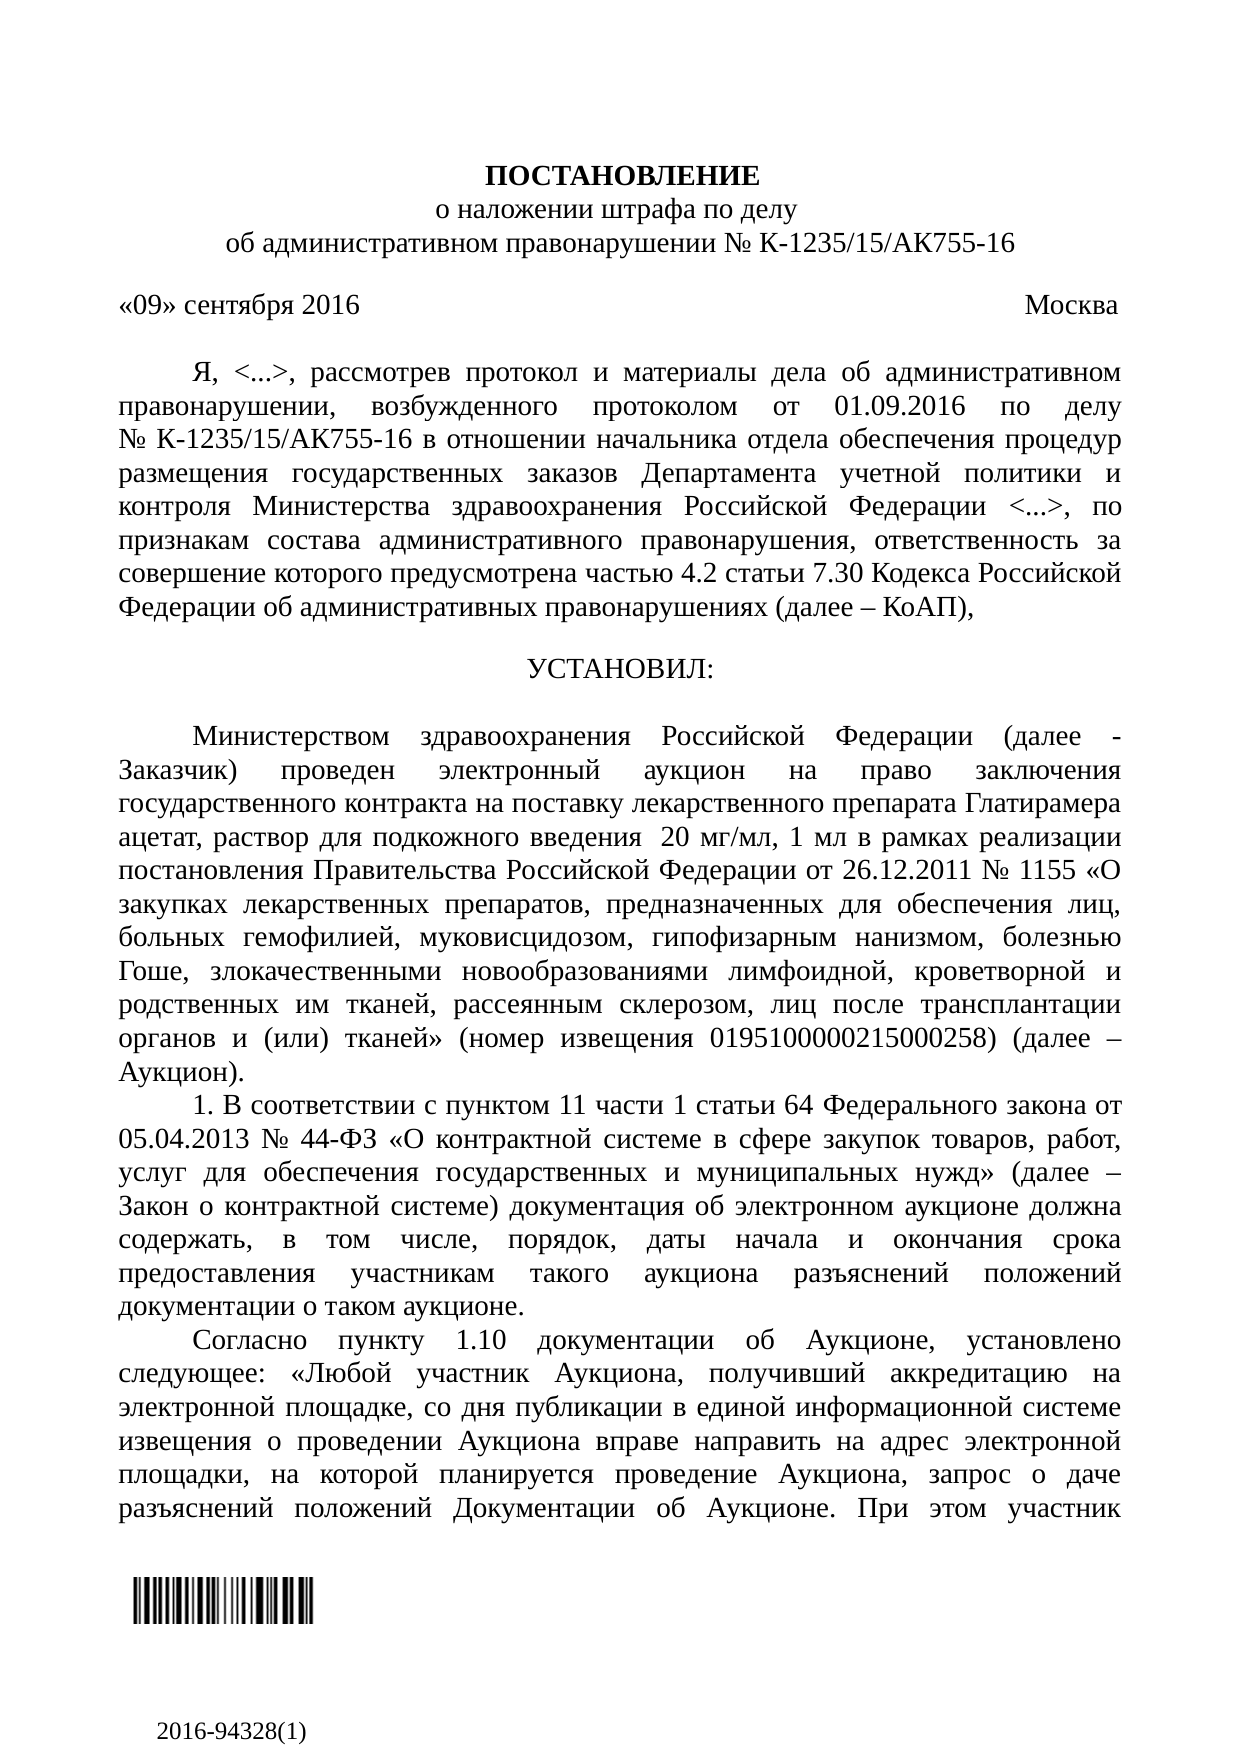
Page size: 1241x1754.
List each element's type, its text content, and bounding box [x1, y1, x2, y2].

text ПОСТАНОВЛЕНИЕ [117, 158, 1078, 191]
text об административном правонарушении № К-1235/15/АК755-16 [118, 225, 1122, 258]
text УСТАНОВИЛ: [118, 651, 1122, 685]
text «09» сентября 2016 Москва [118, 287, 1122, 321]
text о наложении штрафа по делу [118, 191, 1122, 225]
text Я, <...>, рассмотрев протокол и материалы дела об административном правонарушении, возбужденного протоколом от 01.09.2016 по делу № К-1235/15/АК755-16 в отношении начальника отдела обеспечения процедур размещения государственных заказов Департамента учетной политики и контроля Министерства здравоохранения Российской Федерации <...>, по признакам состава административного правонарушения, ответственность за совершение которого предусмотрена частью 4.2 статьи 7.30 Кодекса Российской Федерации об административных правонарушениях (далее – КоАП), [118, 354, 1122, 622]
text Министерством здравоохранения Российской Федерации (далее - Заказчик) проведен электронный аукцион на право заключения государственного контракта на поставку лекарственного препарата Глатирамера ацетат, раствор для подкожного введения 20 мг/мл, 1 мл в рамках реализации постановления Правительства Российской Федерации от 26.12.2011 № 1155 «О закупках лекарственных препаратов, предназначенных для обеспечения лиц, больных гемофилией, муковисцидозом, гипофизарным нанизмом, болезнью Гоше, злокачественными новообразованиями лимфоидной, кроветворной и родственных им тканей, рассеянным склерозом, лиц после трансплантации органов и (или) тканей» (номер извещения 0195100000215000258) (далее – Аукцион). [118, 718, 1122, 1087]
text 1. В соответствии с пунктом 11 части 1 статьи 64 Федерального закона от 05.04.2013 № 44-ФЗ «О контрактной системе в сфере закупок товаров, работ, услуг для обеспечения государственных и муниципальных нужд» (далее – Закон о контрактной системе) документация об электронном аукционе должна содержать, в том числе, порядок, даты начала и окончания срока предоставления участникам такого аукциона разъяснений положений документации о таком аукционе. [118, 1087, 1122, 1322]
picture [118, 1577, 331, 1624]
text Согласно пункту 1.10 документации об Аукционе, установлено следующее: «Любой участник Аукциона, получивший аккредитацию на электронной площадке, со дня публикации в единой информационной системе извещения о проведении Аукциона вправе направить на адрес электронной площадки, на которой планируется проведение Аукциона, запрос о даче разъяснений положений Документации об Аукционе. При этом участник [118, 1322, 1122, 1523]
